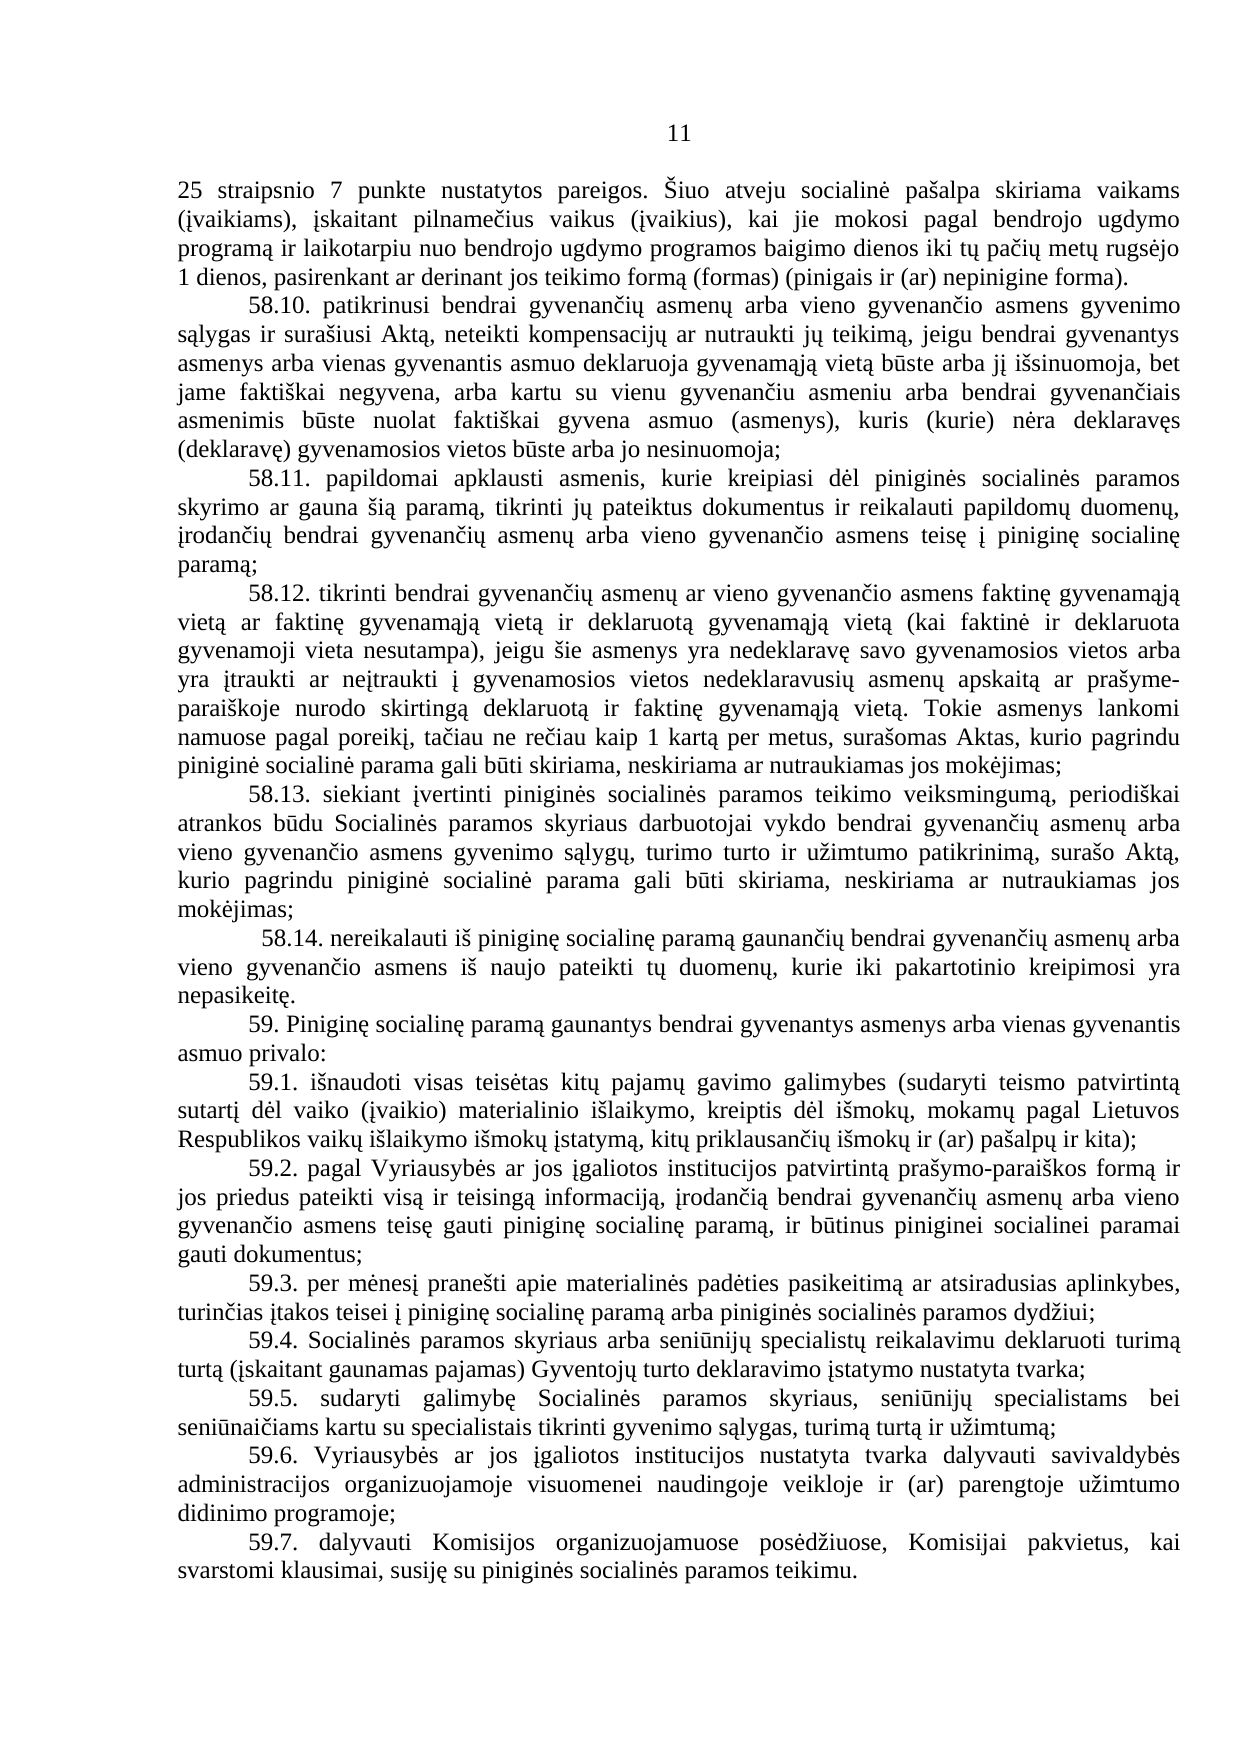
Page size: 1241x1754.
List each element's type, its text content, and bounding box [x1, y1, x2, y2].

text 25 straipsnio 7 punkte nustatytos pareigos. Šiuo atveju socialinė pašalpa skiriama vaikams (įvaikiams), įskaitant pilnamečius vaikus (įvaikius), kai jie mokosi pagal bendrojo ugdymo programą ir laikotarpiu nuo bendrojo ugdymo programos baigimo dienos iki tų pačių metų rugsėjo 1 dienos, pasirenkant ar derinant jos teikimo formą (formas) (pinigais ir (ar) nepinigine forma). [177, 176, 1181, 291]
text 58.12. tikrinti bendrai gyvenančių asmenų ar vieno gyvenančio asmens faktinę gyvenamąją vietą ar faktinę gyvenamąją vietą ir deklaruotą gyvenamąją vietą (kai faktinė ir deklaruota gyvenamoji vieta nesutampa), jeigu šie asmenys yra nedeklaravę savo gyvenamosios vietos arba yra įtraukti ar neįtraukti į gyvenamosios vietos nedeklaravusių asmenų apskaitą ar prašyme-paraiškoje nurodo skirtingą deklaruotą ir faktinę gyvenamąją vietą. Tokie asmenys lankomi namuose pagal poreikį, tačiau ne rečiau kaip 1 kartą per metus, surašomas Aktas, kurio pagrindu piniginė socialinė parama gali būti skiriama, neskiriama ar nutraukiamas jos mokėjimas; [177, 578, 1181, 779]
text 59.7. dalyvauti Komisijos organizuojamuose posėdžiuose, Komisijai pakvietus, kai svarstomi klausimai, susiję su piniginės socialinės paramos teikimu. [177, 1527, 1181, 1584]
text 59.3. per mėnesį pranešti apie materialinės padėties pasikeitimą ar atsiradusias aplinkybes, turinčias įtakos teisei į piniginę socialinę paramą arba piniginės socialinės paramos dydžiui; [177, 1268, 1181, 1326]
text 59.6. Vyriausybės ar jos įgaliotos institucijos nustatyta tvarka dalyvauti savivaldybės administracijos organizuojamoje visuomenei naudingoje veikloje ir (ar) parengtoje užimtumo didinimo programoje; [177, 1441, 1181, 1527]
text 59.4. Socialinės paramos skyriaus arba seniūnijų specialistų reikalavimu deklaruoti turimą turtą (įskaitant gaunamas pajamas) Gyventojų turto deklaravimo įstatymo nustatyta tvarka; [177, 1326, 1181, 1383]
text 59.5. sudaryti galimybę Socialinės paramos skyriaus, seniūnijų specialistams bei seniūnaičiams kartu su specialistais tikrinti gyvenimo sąlygas, turimą turtą ir užimtumą; [177, 1383, 1181, 1441]
text 58.13. siekiant įvertinti piniginės socialinės paramos teikimo veiksmingumą, periodiškai atrankos būdu Socialinės paramos skyriaus darbuotojai vykdo bendrai gyvenančių asmenų arba vieno gyvenančio asmens gyvenimo sąlygų, turimo turto ir užimtumo patikrinimą, surašo Aktą, kurio pagrindu piniginė socialinė parama gali būti skiriama, neskiriama ar nutraukiamas jos mokėjimas; [177, 779, 1181, 923]
text 59.2. pagal Vyriausybės ar jos įgaliotos institucijos patvirtintą prašymo-paraiškos formą ir jos priedus pateikti visą ir teisingą informaciją, įrodančią bendrai gyvenančių asmenų arba vieno gyvenančio asmens teisę gauti piniginę socialinę paramą, ir būtinus piniginei socialinei paramai gauti dokumentus; [177, 1153, 1181, 1268]
text 58.11. papildomai apklausti asmenis, kurie kreipiasi dėl piniginės socialinės paramos skyrimo ar gauna šią paramą, tikrinti jų pateiktus dokumentus ir reikalauti papildomų duomenų, įrodančių bendrai gyvenančių asmenų arba vieno gyvenančio asmens teisę į piniginę socialinę paramą; [177, 463, 1181, 578]
text 58.10. patikrinusi bendrai gyvenančių asmenų arba vieno gyvenančio asmens gyvenimo sąlygas ir surašiusi Aktą, neteikti kompensacijų ar nutraukti jų teikimą, jeigu bendrai gyvenantys asmenys arba vienas gyvenantis asmuo deklaruoja gyvenamąją vietą būste arba jį išsinuomoja, bet jame faktiškai negyvena, arba kartu su vienu gyvenančiu asmeniu arba bendrai gyvenančiais asmenimis būste nuolat faktiškai gyvena asmuo (asmenys), kuris (kurie) nėra deklaravęs (deklaravę) gyvenamosios vietos būste arba jo nesinuomoja; [177, 291, 1181, 463]
text 59.1. išnaudoti visas teisėtas kitų pajamų gavimo galimybes (sudaryti teismo patvirtintą sutartį dėl vaiko (įvaikio) materialinio išlaikymo, kreiptis dėl išmokų, mokamų pagal Lietuvos Respublikos vaikų išlaikymo išmokų įstatymą, kitų priklausančių išmokų ir (ar) pašalpų ir kita); [177, 1067, 1181, 1153]
text 58.14. nereikalauti iš piniginę socialinę paramą gaunančių bendrai gyvenančių asmenų arba vieno gyvenančio asmens iš naujo pateikti tų duomenų, kurie iki pakartotinio kreipimosi yra nepasikeitę. [177, 923, 1181, 1009]
text 59. Piniginę socialinę paramą gaunantys bendrai gyvenantys asmenys arba vienas gyvenantis asmuo privalo: [177, 1009, 1181, 1067]
